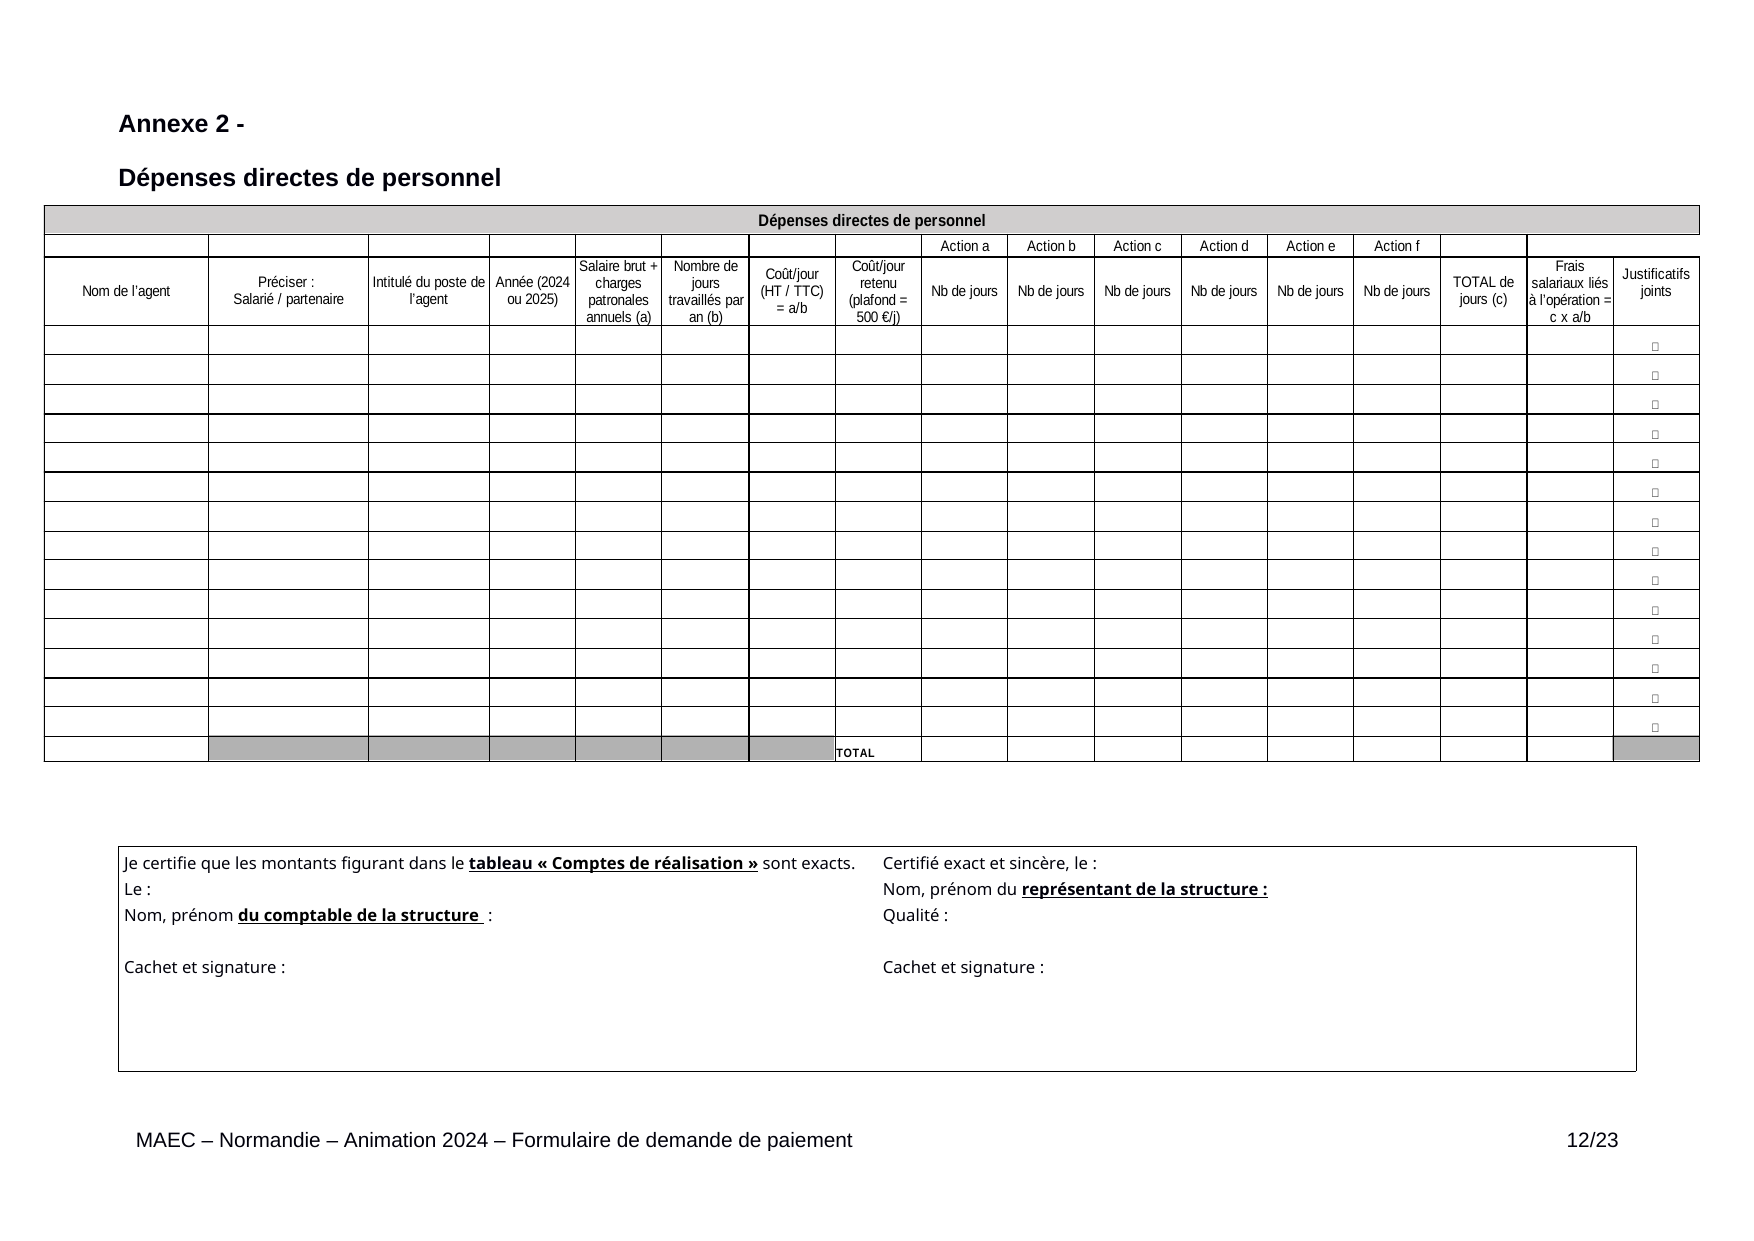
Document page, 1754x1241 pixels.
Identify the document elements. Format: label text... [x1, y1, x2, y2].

table_header Certifié exact et sincère, le : Nom, prénom du représentant de la structure : Qualité : Cachet et signature : [877, 847, 1636, 1071]
table_header Je certifie que les montants figurant dans le tableau « Comptes de réalisation » sont exacts. Le : Nom, prénom du comptable de la structure : Cachet et signature : [119, 847, 877, 1071]
text Dépenses directes de personnel [118, 163, 1636, 192]
text Annexe 2 - [118, 109, 1636, 138]
